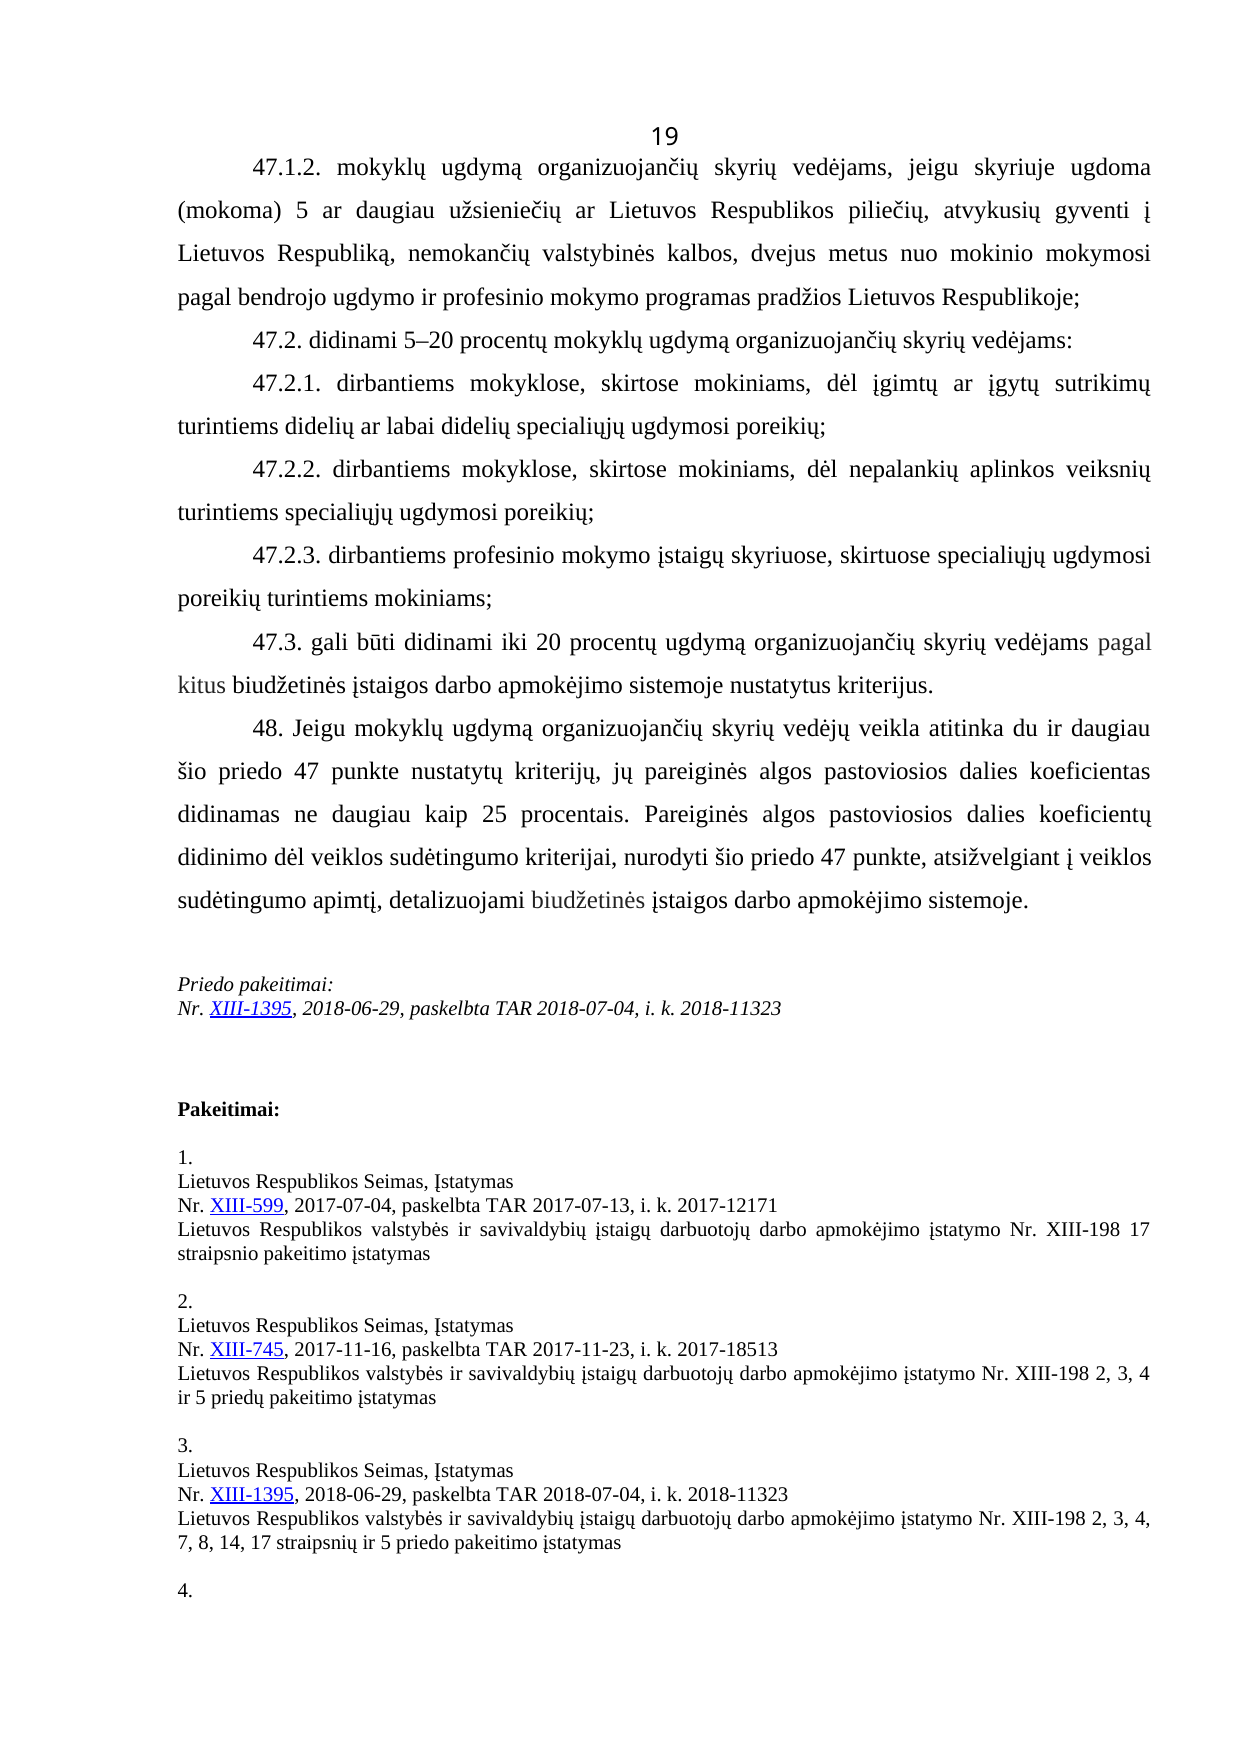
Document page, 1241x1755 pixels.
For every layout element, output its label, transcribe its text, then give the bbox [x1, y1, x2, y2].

text Nr. XIII-599, 2017-07-04, paskelbta TAR 2017-07-13, i. k. 2017-12171 [177, 1193, 1152, 1217]
text Lietuvos Respublikos valstybės ir savivaldybių įstaigų darbuotojų darbo apmokėjimo įstatymo Nr. XIII-198 2, 3, 4 ir 5 priedų pakeitimo įstatymas [177, 1361, 1152, 1409]
text 1. [177, 1145, 1152, 1169]
text Lietuvos Respublikos valstybės ir savivaldybių įstaigų darbuotojų darbo apmokėjimo įstatymo Nr. XIII-198 2, 3, 4, 7, 8, 14, 17 straipsnių ir 5 priedo pakeitimo įstatymas [177, 1506, 1152, 1554]
text 3. [177, 1433, 1152, 1457]
text Lietuvos Respublikos Seimas, Įstatymas [177, 1169, 1152, 1193]
text 47.2.3. dirbantiems profesinio mokymo įstaigų skyriuose, skirtuose specialiųjų ugdymosi poreikių turintiems mokiniams; [177, 540, 1152, 612]
text Nr. XIII-1395, 2018-06-29, paskelbta TAR 2018-07-04, i. k. 2018-11323 [177, 1482, 1152, 1506]
text 47.2. didinami 5–20 procentų mokyklų ugdymą organizuojančių skyrių vedėjams: [177, 325, 1152, 353]
text 2. [177, 1289, 1152, 1313]
text 48. Jeigu mokyklų ugdymą organizuojančių skyrių vedėjų veikla atitinka du ir daugiau šio priedo 47 punkte nustatytų kriterijų, jų pareiginės algos pastoviosios dalies koeficientas didinamas ne daugiau kaip 25 procentais. Pareiginės algos pastoviosios dalies koeficientų didinimo dėl veiklos sudėtingumo kriterijai, nurodyti šio priedo 47 punkte, atsižvelgiant į veiklos sudėtingumo apimtį, detalizuojami biudžetinės įstaigos darbo apmokėjimo sistemoje. [177, 713, 1152, 914]
text Pakeitimai: [177, 1097, 1152, 1121]
text 47.1.2. mokyklų ugdymą organizuojančių skyrių vedėjams, jeigu skyriuje ugdoma (mokoma) 5 ar daugiau užsieniečių ar Lietuvos Respublikos piliečių, atvykusių gyventi į Lietuvos Respubliką, nemokančių valstybinės kalbos, dvejus metus nuo mokinio mokymosi pagal bendrojo ugdymo ir profesinio mokymo programas pradžios Lietuvos Respublikoje; [177, 152, 1152, 310]
text Lietuvos Respublikos Seimas, Įstatymas [177, 1457, 1152, 1482]
text Nr. XIII-1395, 2018-06-29, paskelbta TAR 2018-07-04, i. k. 2018-11323 [177, 996, 1152, 1020]
text 4. [177, 1578, 1152, 1602]
text Nr. XIII-745, 2017-11-16, paskelbta TAR 2017-11-23, i. k. 2017-18513 [177, 1337, 1152, 1361]
text Priedo pakeitimai: [177, 972, 1152, 996]
text 47.2.1. dirbantiems mokyklose, skirtose mokiniams, dėl įgimtų ar įgytų sutrikimų turintiems didelių ar labai didelių specialiųjų ugdymosi poreikių; [177, 368, 1152, 440]
text 47.2.2. dirbantiems mokyklose, skirtose mokiniams, dėl nepalankių aplinkos veiksnių turintiems specialiųjų ugdymosi poreikių; [177, 454, 1152, 526]
text 47.3. gali būti didinami iki 20 procentų ugdymą organizuojančių skyrių vedėjams pagal kitus biudžetinės įstaigos darbo apmokėjimo sistemoje nustatytus kriterijus. [177, 627, 1152, 698]
text Lietuvos Respublikos valstybės ir savivaldybių įstaigų darbuotojų darbo apmokėjimo įstatymo Nr. XIII-198 17 straipsnio pakeitimo įstatymas [177, 1217, 1152, 1265]
text Lietuvos Respublikos Seimas, Įstatymas [177, 1313, 1152, 1337]
